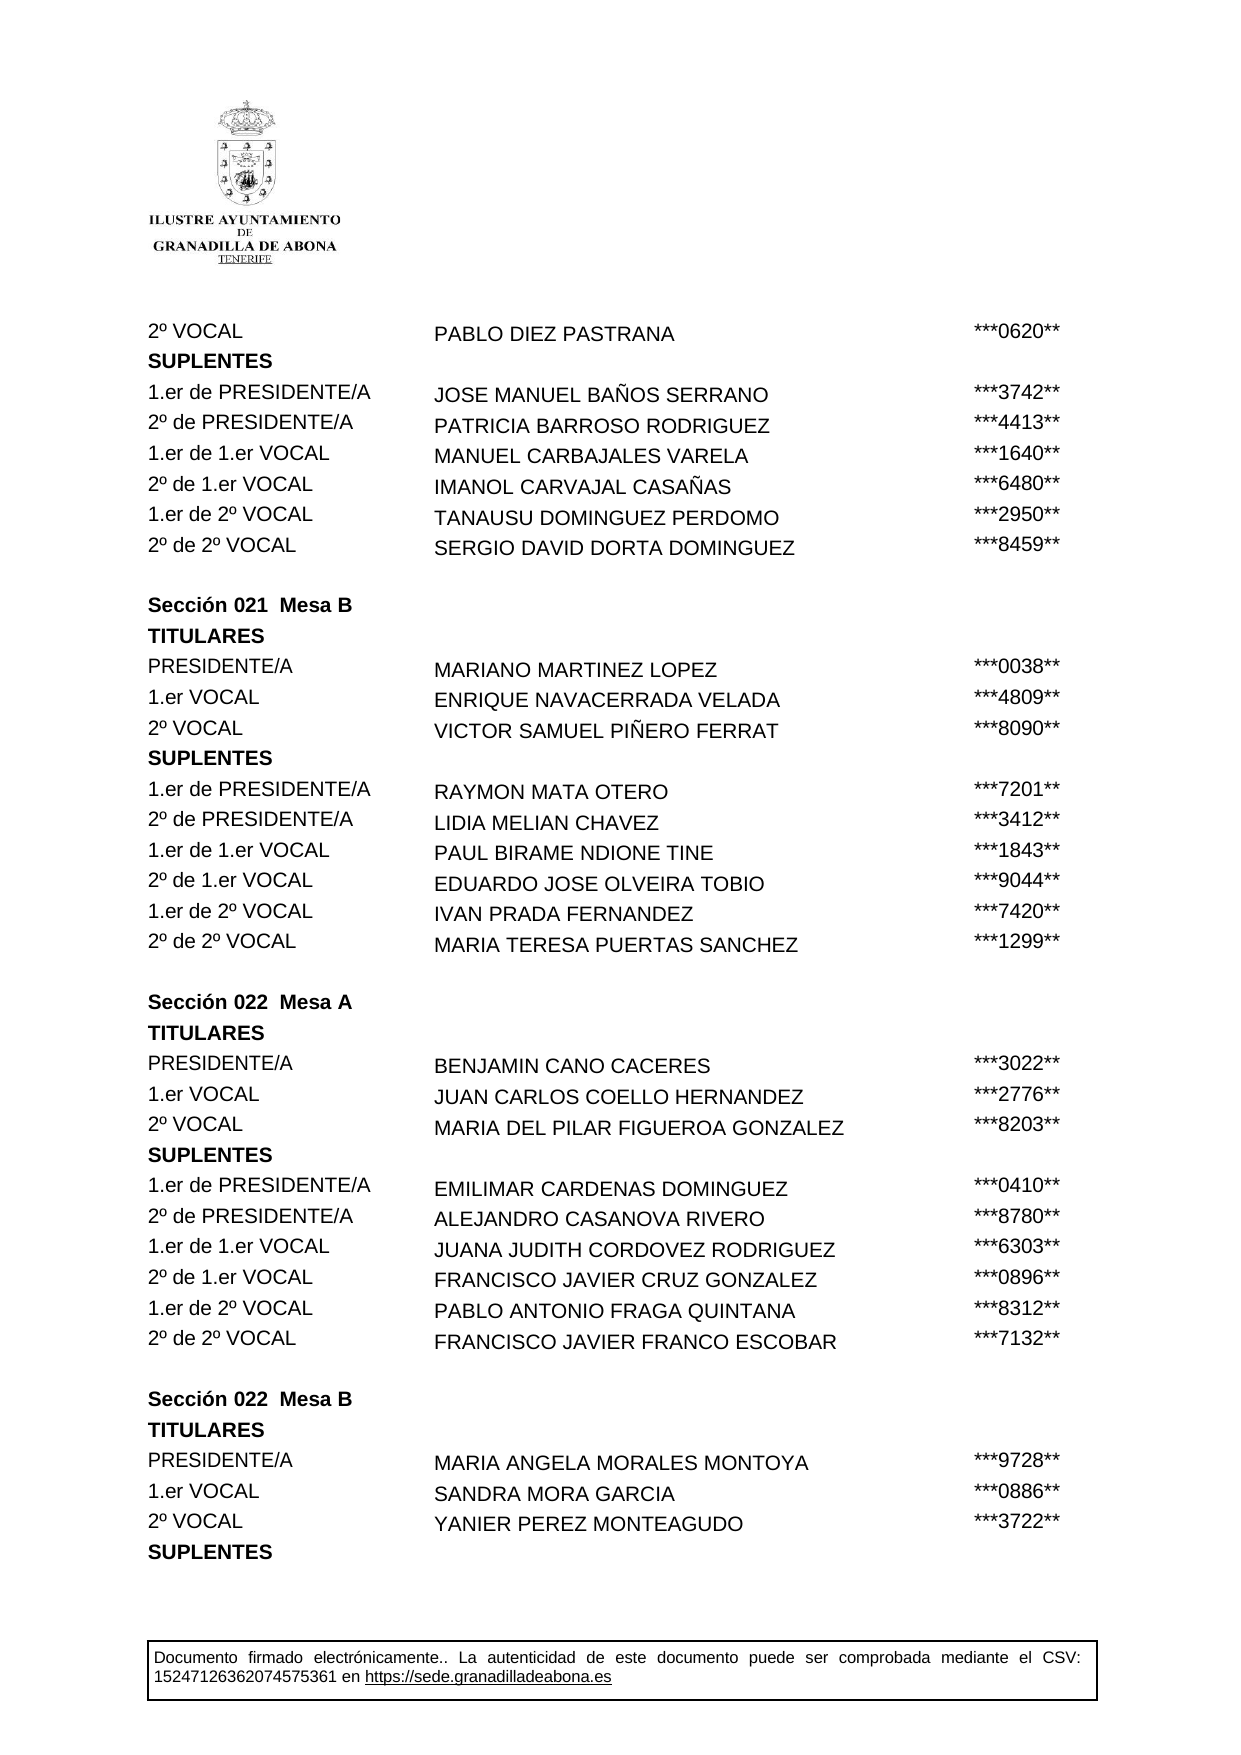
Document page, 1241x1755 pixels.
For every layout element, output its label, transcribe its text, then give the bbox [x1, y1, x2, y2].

table_cell TITULARES [142, 622, 403, 652]
table_cell ***3742** ***4413** ***1640** ***6480** ***2950** ***8459** [910, 378, 1067, 577]
table_cell RAYMON MATA OTERO LIDIA MELIAN CHAVEZ PAUL BIRAME NDIONE TINE EDUARDO JOSE OLVEIRA TOBIO IVAN PRADA FERNANDEZ MARIA TERESA PUERTAS SANCHEZ [403, 774, 909, 974]
table_cell Sección 022 Mesa B [142, 1371, 403, 1415]
table_header ***0620** [910, 311, 1067, 377]
table_header PABLO DIEZ PASTRANA [403, 311, 909, 377]
table_cell [910, 578, 1067, 622]
table_cell JOSE MANUEL BAÑOS SERRANO PATRICIA BARROSO RODRIGUEZ MANUEL CARBAJALES VARELA IMANOL CARVAJAL CASAÑAS TANAUSU DOMINGUEZ PERDOMO SERGIO DAVID DORTA DOMINGUEZ [403, 378, 909, 577]
table_cell BENJAMIN CANO CACERES JUAN CARLOS COELLO HERNANDEZ MARIA DEL PILAR FIGUEROA GONZALEZ [403, 1049, 909, 1171]
table_cell ***0410** ***8780** ***6303** ***0896** ***8312** ***7132** [910, 1171, 1067, 1371]
table_cell MARIA ANGELA MORALES MONTOYA SANDRA MORA GARCIA YANIER PEREZ MONTEAGUDO [403, 1446, 909, 1568]
table_cell [403, 622, 909, 652]
table_cell MARIANO MARTINEZ LOPEZ ENRIQUE NAVACERRADA VELADA VICTOR SAMUEL PIÑERO FERRAT [403, 652, 909, 774]
table_cell PRESIDENTE/A 1.er VOCAL 2º VOCAL SUPLENTES [142, 1049, 403, 1171]
table_cell [910, 1371, 1067, 1415]
table_cell EMILIMAR CARDENAS DOMINGUEZ ALEJANDRO CASANOVA RIVERO JUANA JUDITH CORDOVEZ RODRIGUEZ FRANCISCO JAVIER CRUZ GONZALEZ PABLO ANTONIO FRAGA QUINTANA FRANCISCO JAVIER FRANCO ESCOBAR [403, 1171, 909, 1371]
table_cell [403, 1371, 909, 1415]
table_cell [910, 1415, 1067, 1446]
table_cell [910, 1019, 1067, 1049]
table_cell Sección 021 Mesa B [142, 578, 403, 622]
table_cell 1.er de PRESIDENTE/A 2º de PRESIDENTE/A 1.er de 1.er VOCAL 2º de 1.er VOCAL 1.er de 2º VOCAL 2º de 2º VOCAL [142, 1171, 403, 1371]
table_cell [403, 1019, 909, 1049]
table_cell [403, 974, 909, 1018]
table_cell [403, 1415, 909, 1446]
table_cell TITULARES [142, 1415, 403, 1446]
table_header 2º VOCAL SUPLENTES [142, 311, 403, 377]
table_cell [403, 578, 909, 622]
table_cell ***9728** ***0886** ***3722** [910, 1446, 1067, 1568]
table_cell TITULARES [142, 1019, 403, 1049]
table_cell [910, 974, 1067, 1018]
table_cell Sección 022 Mesa A [142, 974, 403, 1018]
table_cell PRESIDENTE/A 1.er VOCAL 2º VOCAL SUPLENTES [142, 1446, 403, 1568]
table_cell PRESIDENTE/A 1.er VOCAL 2º VOCAL SUPLENTES [142, 652, 403, 774]
table_cell 1.er de PRESIDENTE/A 2º de PRESIDENTE/A 1.er de 1.er VOCAL 2º de 1.er VOCAL 1.er de 2º VOCAL 2º de 2º VOCAL [142, 774, 403, 974]
table_cell 1.er de PRESIDENTE/A 2º de PRESIDENTE/A 1.er de 1.er VOCAL 2º de 1.er VOCAL 1.er de 2º VOCAL 2º de 2º VOCAL [142, 378, 403, 577]
table_cell ***7201** ***3412** ***1843** ***9044** ***7420** ***1299** [910, 774, 1067, 974]
table_cell ***3022** ***2776** ***8203** [910, 1049, 1067, 1171]
table_cell ***0038** ***4809** ***8090** [910, 652, 1067, 774]
table_cell [910, 622, 1067, 652]
